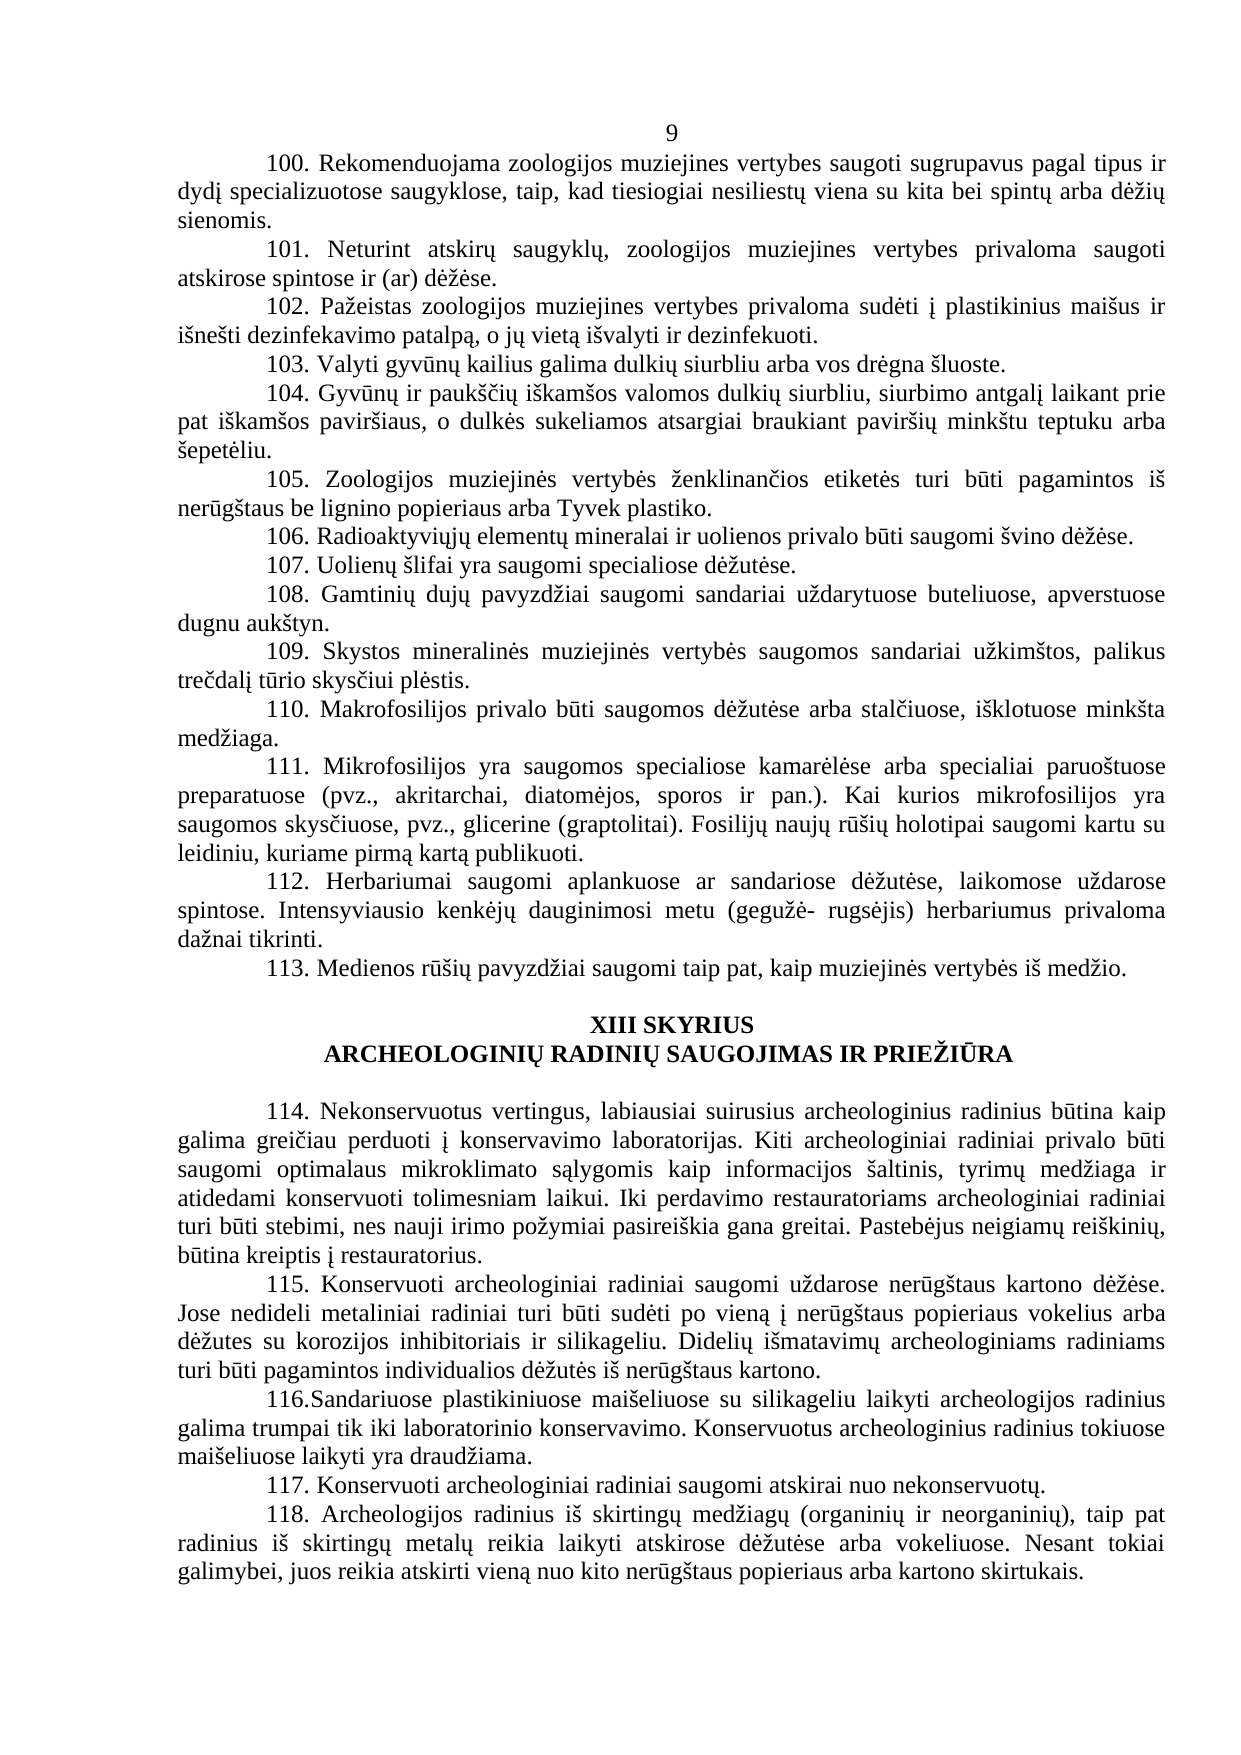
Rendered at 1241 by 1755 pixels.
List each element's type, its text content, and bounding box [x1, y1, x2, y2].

text 106. Radioaktyviųjų elementų mineralai ir uolienos privalo būti saugomi švino dėžėse. [177, 521, 1166, 550]
text XIII SKYRIUS [177, 1010, 1166, 1039]
text 107. Uolienų šlifai yra saugomi specialiose dėžutėse. [177, 550, 1166, 579]
text 110. Makrofosilijos privalo būti saugomos dėžutėse arba stalčiuose, išklotuose minkšta medžiaga. [177, 694, 1166, 751]
text 101. Neturint atskirų saugyklų, zoologijos muziejines vertybes privaloma saugoti atskirose spintose ir (ar) dėžėse. [177, 234, 1166, 291]
text 115. Konservuoti archeologiniai radiniai saugomi uždarose nerūgštaus kartono dėžėse. Jose nedideli metaliniai radiniai turi būti sudėti po vieną į nerūgštaus popieriaus vokelius arba dėžutes su korozijos inhibitoriais ir silikageliu. Didelių išmatavimų archeologiniams radiniams turi būti pagamintos individualios dėžutės iš nerūgštaus kartono. [177, 1269, 1166, 1384]
text 109. Skystos mineralinės muziejinės vertybės saugomos sandariai užkimštos, palikus trečdalį tūrio skysčiui plėstis. [177, 636, 1166, 694]
text 100. Rekomenduojama zoologijos muziejines vertybes saugoti sugrupavus pagal tipus ir dydį specializuotose saugyklose, taip, kad tiesiogiai nesiliestų viena su kita bei spintų arba dėžių sienomis. [177, 148, 1166, 234]
text 114. Nekonservuotus vertingus, labiausiai suirusius archeologinius radinius būtina kaip galima greičiau perduoti į konservavimo laboratorijas. Kiti archeologiniai radiniai privalo būti saugomi optimalaus mikroklimato sąlygomis kaip informacijos šaltinis, tyrimų medžiaga ir atidedami konservuoti tolimesniam laikui. Iki perdavimo restauratoriams archeologiniai radiniai turi būti stebimi, nes nauji irimo požymiai pasireiškia gana greitai. Pastebėjus neigiamų reiškinių, būtina kreiptis į restauratorius. [177, 1096, 1166, 1269]
text 104. Gyvūnų ir paukščių iškamšos valomos dulkių siurbliu, siurbimo antgalį laikant prie pat iškamšos paviršiaus, o dulkės sukeliamos atsargiai braukiant paviršių minkštu teptuku arba šepetėliu. [177, 378, 1166, 464]
text 112. Herbariumai saugomi aplankuose ar sandariose dėžutėse, laikomose uždarose spintose. Intensyviausio kenkėjų dauginimosi metu (gegužė- rugsėjis) herbariumus privaloma dažnai tikrinti. [177, 866, 1166, 953]
text 105. Zoologijos muziejinės vertybės ženklinančios etiketės turi būti pagamintos iš nerūgštaus be lignino popieriaus arba Tyvek plastiko. [177, 464, 1166, 521]
text 111. Mikrofosilijos yra saugomos specialiose kamarėlėse arba specialiai paruoštuose preparatuose (pvz., akritarchai, diatomėjos, sporos ir pan.). Kai kurios mikrofosilijos yra saugomos skysčiuose, pvz., glicerine (graptolitai). Fosilijų naujų rūšių holotipai saugomi kartu su leidiniu, kuriame pirmą kartą publikuoti. [177, 751, 1166, 866]
text ARCHEOLOGINIŲ RADINIŲ SAUGOJIMAS IR PRIEŽIŪRA [177, 1039, 1166, 1068]
text 103. Valyti gyvūnų kailius galima dulkių siurbliu arba vos drėgna šluoste. [177, 349, 1166, 378]
text 102. Pažeistas zoologijos muziejines vertybes privaloma sudėti į plastikinius maišus ir išnešti dezinfekavimo patalpą, o jų vietą išvalyti ir dezinfekuoti. [177, 291, 1166, 349]
text 117. Konservuoti archeologiniai radiniai saugomi atskirai nuo nekonservuotų. [177, 1470, 1166, 1499]
text 113. Medienos rūšių pavyzdžiai saugomi taip pat, kaip muziejinės vertybės iš medžio. [177, 953, 1166, 981]
text 118. Archeologijos radinius iš skirtingų medžiagų (organinių ir neorganinių), taip pat radinius iš skirtingų metalų reikia laikyti atskirose dėžutėse arba vokeliuose. Nesant tokiai galimybei, juos reikia atskirti vieną nuo kito nerūgštaus popieriaus arba kartono skirtukais. [177, 1499, 1166, 1585]
text 108. Gamtinių dujų pavyzdžiai saugomi sandariai uždarytuose buteliuose, apverstuose dugnu aukštyn. [177, 579, 1166, 636]
text 116. Sandariuose plastikiniuose maišeliuose su silikageliu laikyti archeologijos radinius galima trumpai tik iki laboratorinio konservavimo. Konservuotus archeologinius radinius tokiuose maišeliuose laikyti yra draudžiama. [177, 1384, 1166, 1470]
